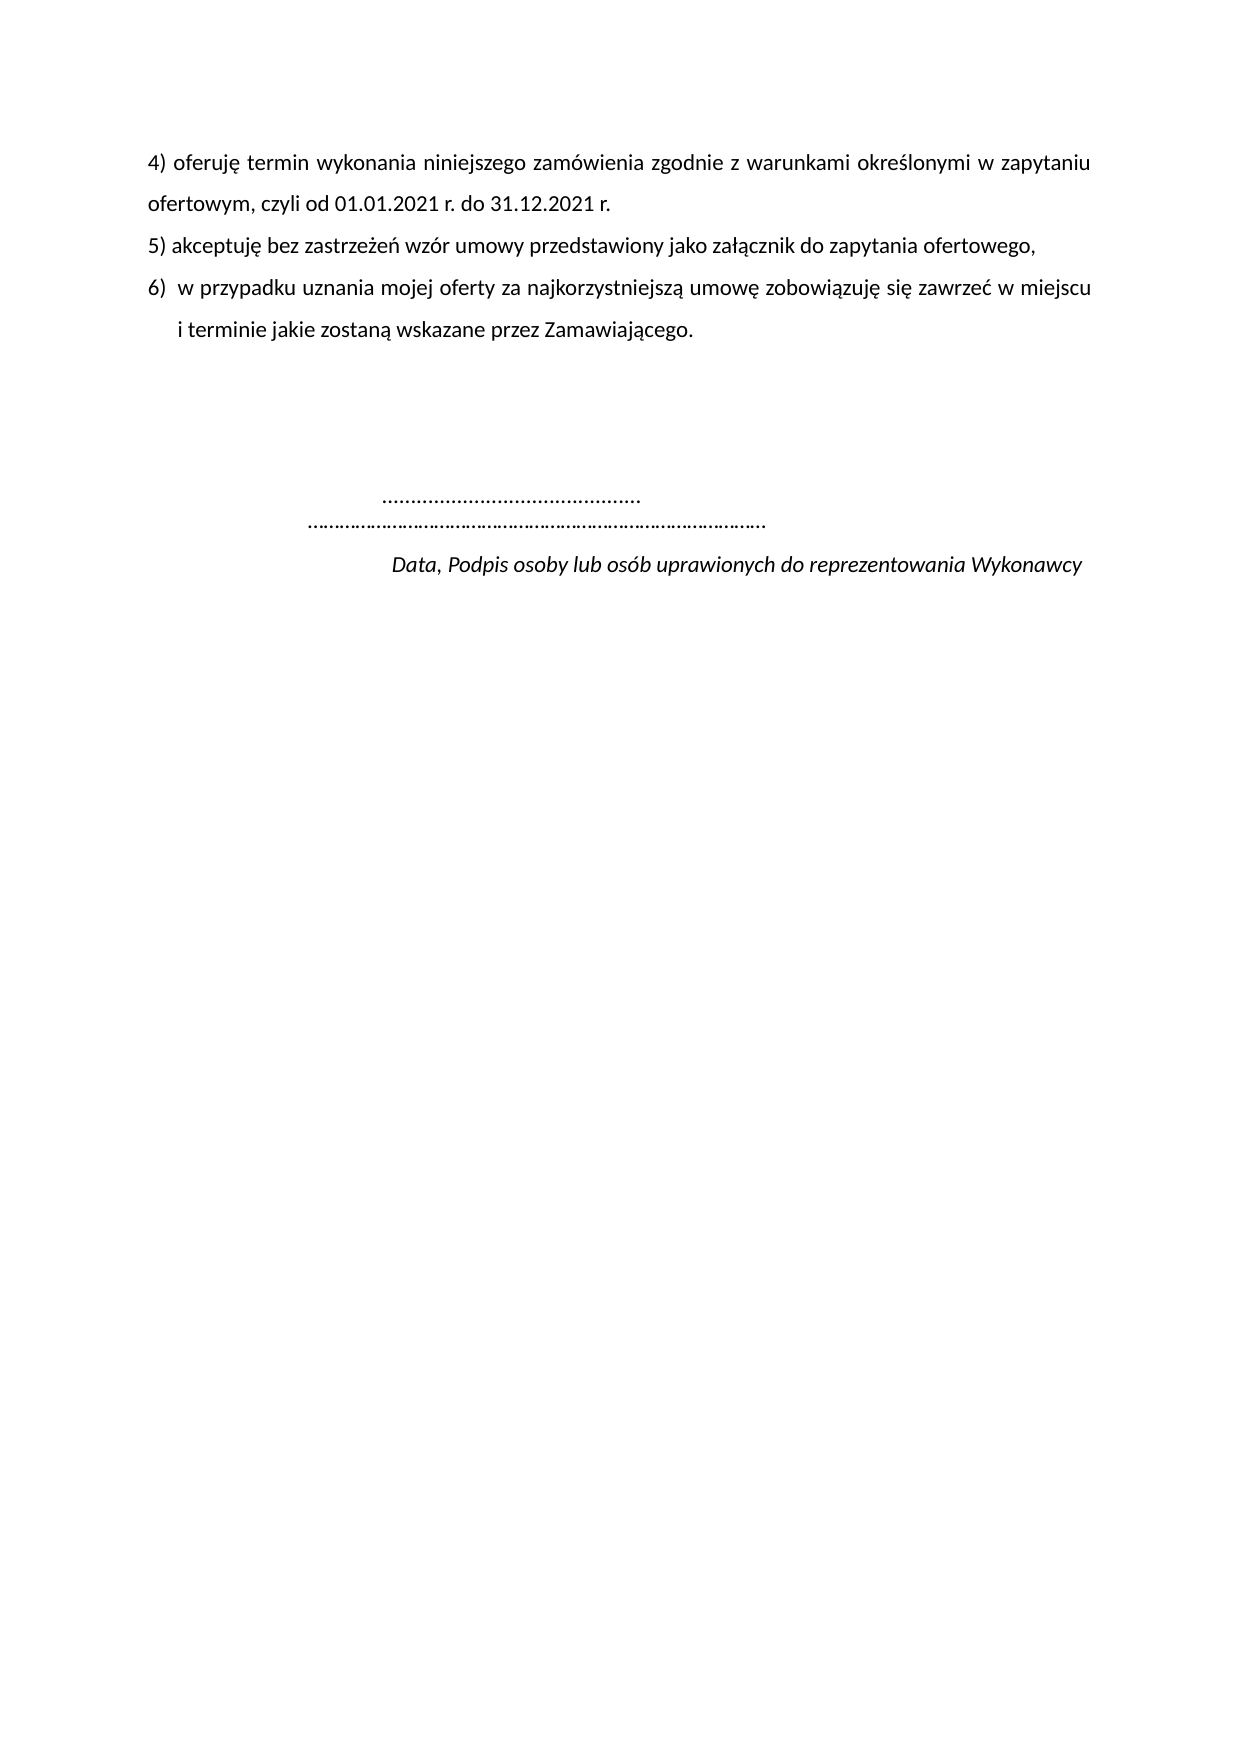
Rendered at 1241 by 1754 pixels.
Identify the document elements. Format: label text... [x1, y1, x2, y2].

text 5) akceptuję bez zastrzeżeń wzór umowy przedstawiony jako załącznik do zapytania ofertowego, [148, 232, 1093, 259]
subtitle Data, Podpis osoby lub osób uprawionych do reprezentowania Wykonawcy [308, 550, 1093, 578]
text 4) oferuję termin wykonania niniejszego zamówienia zgodnie z warunkami określonymi w zapytaniu ofertowym, czyli od 01.01.2021 r. do 31.12.2021 r. [148, 148, 1093, 218]
text 6) w przypadku uznania mojej oferty za najkorzystniejszą umowę zobowiązuję się zawrzeć w miejscu i terminie jakie zostaną wskazane przez Zamawiającego. [148, 273, 1093, 343]
text .............................................…………………………………………………………………………… [308, 483, 1093, 533]
